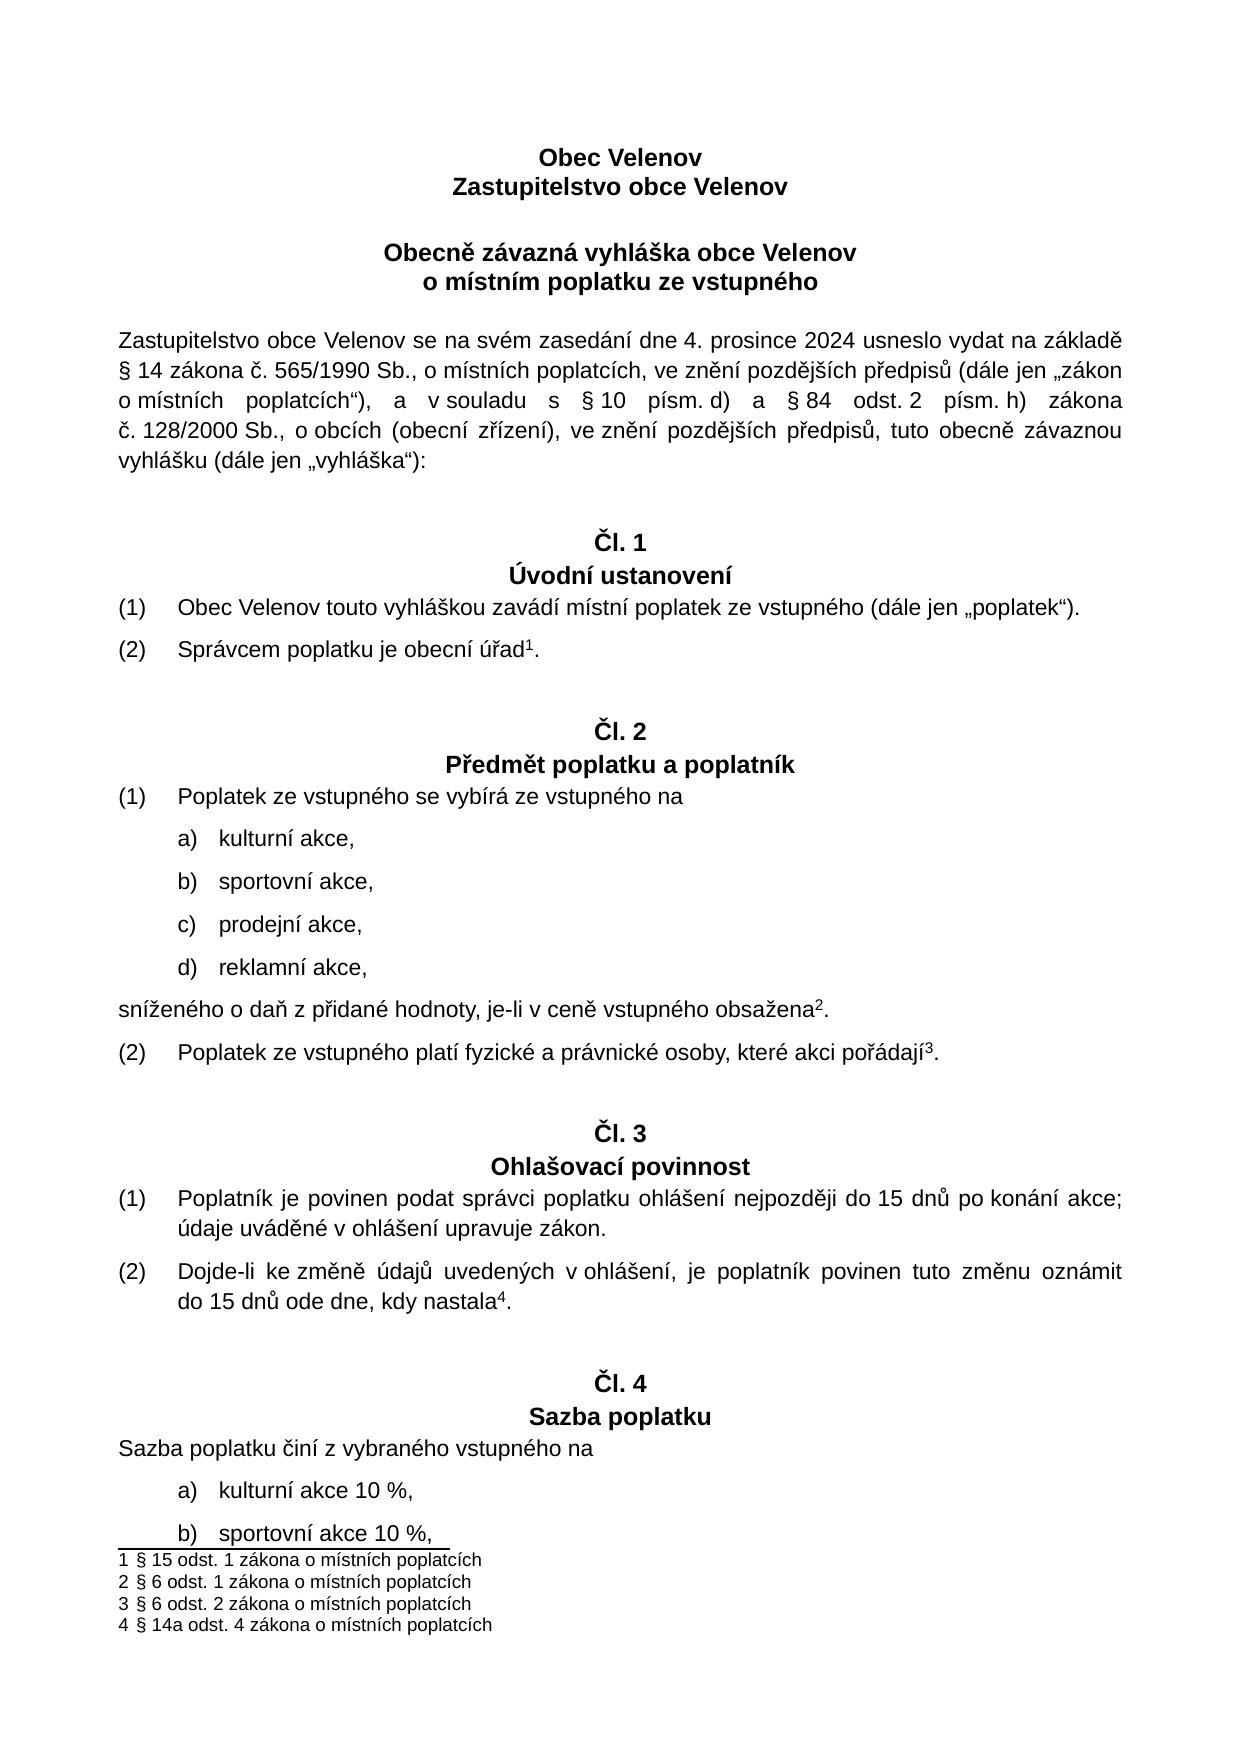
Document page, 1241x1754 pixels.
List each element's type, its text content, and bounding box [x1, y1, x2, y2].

list sportovní akce, [177, 868, 1122, 894]
subtitle Obecně závazná vyhláška obce Velenov o místním poplatku ze vstupného [118, 238, 1122, 295]
list Poplatek ze vstupného se vybírá ze vstupného na [118, 783, 1122, 809]
list Poplatek ze vstupného platí fyzické a právnické osoby, které akci pořádají. [118, 1039, 1122, 1065]
list § 6 odst. 2 zákona o místních poplatcích [118, 1592, 1122, 1614]
list § 14a odst. 4 zákona o místních poplatcích [118, 1614, 1122, 1635]
list kulturní akce 10 %, [177, 1477, 1122, 1504]
list § 15 odst. 1 zákona o místních poplatcích [118, 1549, 1122, 1571]
text Sazba poplatku činí z vybraného vstupného na [118, 1434, 1122, 1461]
subtitle Čl. 3 Ohlašovací povinnost [118, 1119, 1122, 1181]
list Obec Velenov touto vyhláškou zavádí místní poplatek ze vstupného (dále jen „poplatek“). [118, 594, 1122, 620]
list Dojde-li ke změně údajů uvedených v ohlášení, je poplatník povinen tuto změnu oznámit do 15 dnů ode dne, kdy nastala. [118, 1258, 1122, 1315]
subtitle Čl. 1 Úvodní ustanovení [118, 528, 1122, 589]
list kulturní akce, [177, 825, 1122, 852]
list sportovní akce 10 %, [177, 1520, 1122, 1546]
text Zastupitelstvo obce Velenov se na svém zasedání dne 4. prosince 2024 usneslo vydat na základě § 14 zákona č. 565/1990 Sb., o místních poplatcích, ve znění pozdějších předpisů (dále jen „zákon o místních poplatcích“), a v souladu s § 10 písm. d) a § 84 odst. 2 písm. h) zákona č. 128/2000 Sb., o obcích (obecní zřízení), ve znění pozdějších předpisů, tuto obecně závaznou vyhlášku (dále jen „vyhláška“): [118, 327, 1122, 474]
text § 6 odst. 1 zákona o místních poplatcích [118, 1571, 1122, 1592]
list prodejní akce, [177, 911, 1122, 937]
text Obec Velenov Zastupitelstvo obce Velenov [118, 143, 1122, 201]
list reklamní akce, [177, 953, 1122, 980]
text sníženého o daň z přidané hodnoty, je-li v ceně vstupného obsažena. [118, 996, 1122, 1023]
subtitle Čl. 4 Sazba poplatku [118, 1368, 1122, 1430]
subtitle Čl. 2 Předmět poplatku a poplatník [118, 717, 1122, 778]
list Správcem poplatku je obecní úřad. [118, 636, 1122, 663]
list Poplatník je povinen podat správci poplatku ohlášení nejpozději do 15 dnů po konání akce; údaje uváděné v ohlášení upravuje zákon. [118, 1185, 1122, 1242]
